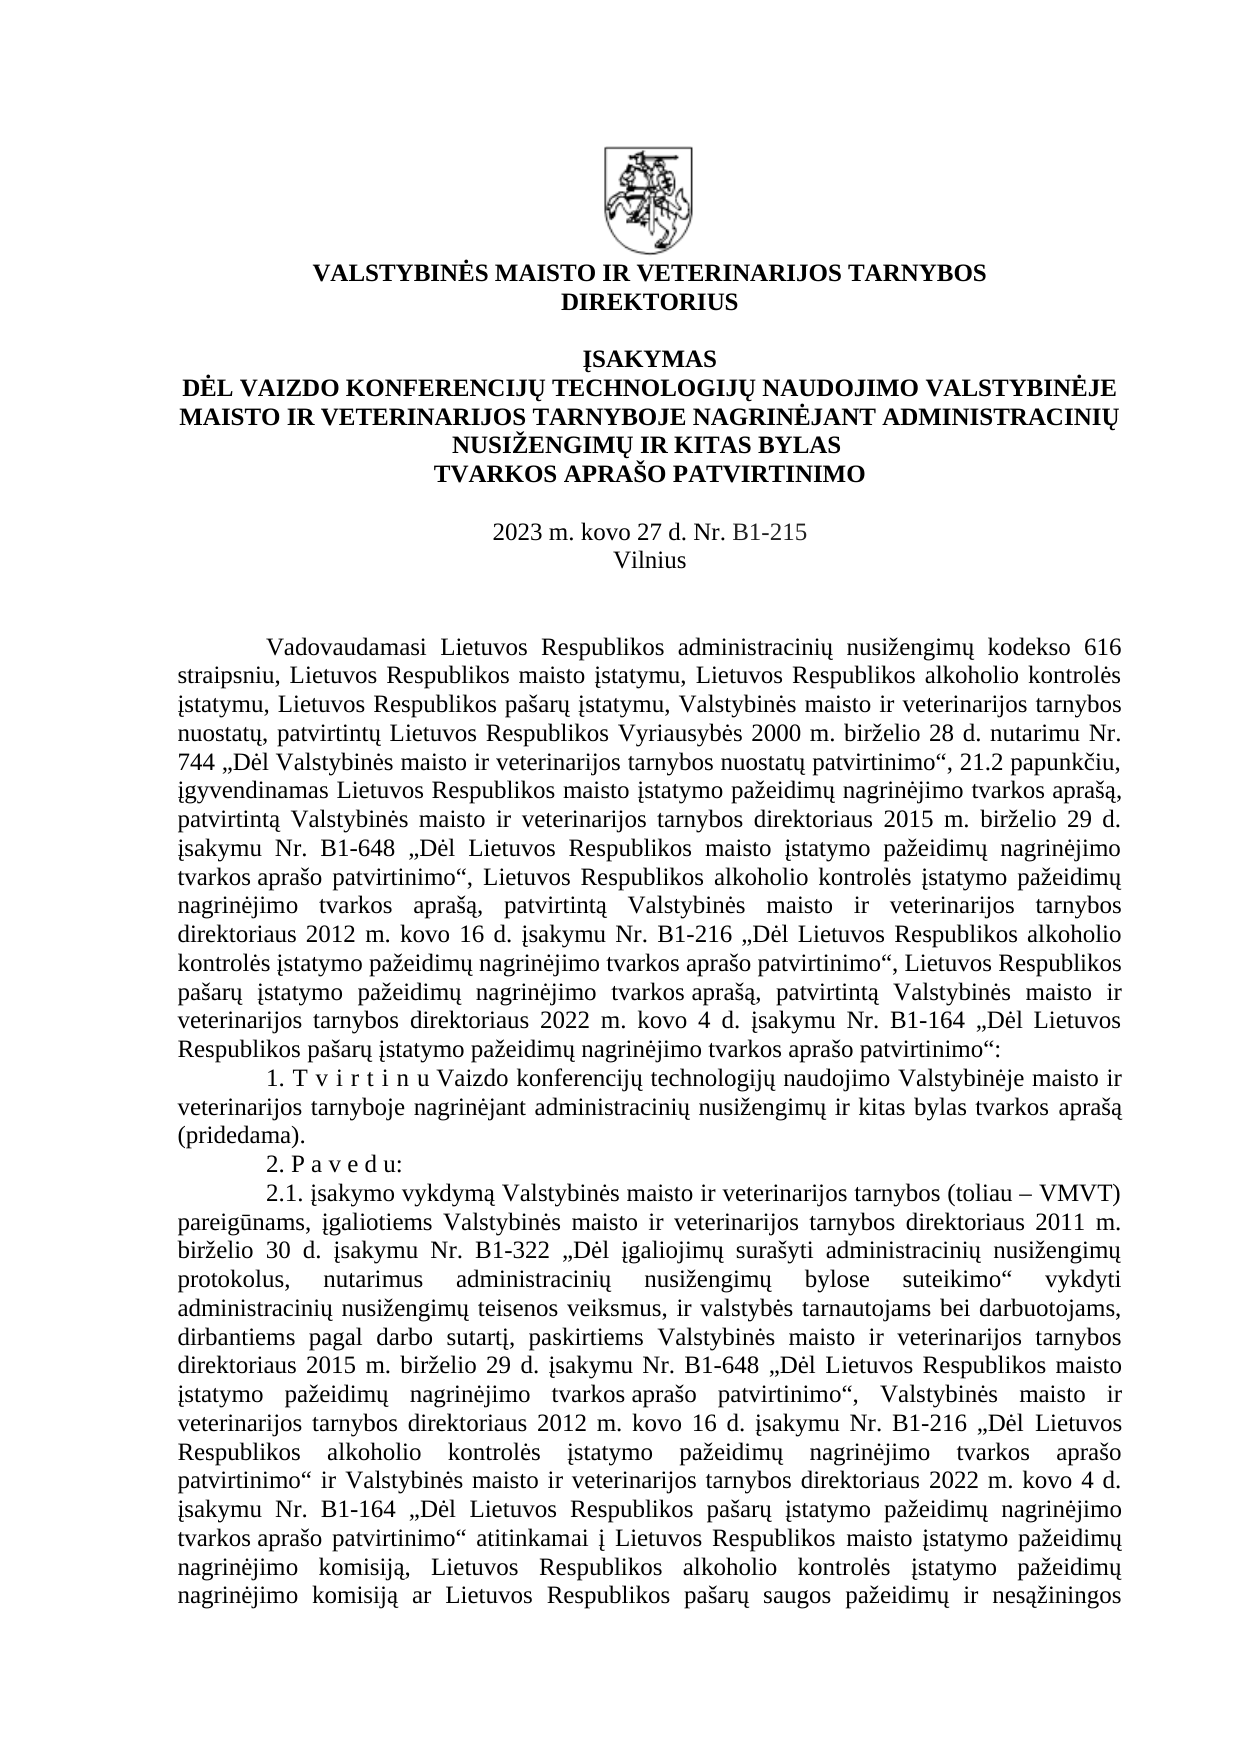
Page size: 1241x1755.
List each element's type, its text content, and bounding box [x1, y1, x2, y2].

text DIREKTORIUS [177, 287, 1122, 315]
text ĮSAKYMAS [177, 344, 1122, 373]
text 1. T v i r t i n u Vaizdo konferencijų technologijų naudojimo Valstybinėje maisto ir veterinarijos tarnyboje nagrinėjant administracinių nusižengimų ir kitas bylas tvarkos aprašą (pridedama). [177, 1063, 1122, 1149]
text VALSTYBINĖS MAISTO IR VETERINARIJOS TARNYBOS [177, 258, 1122, 287]
text TVARKOS aprašo patvirtinimo [177, 459, 1122, 488]
text Vadovaudamasi Lietuvos Respublikos administracinių nusižengimų kodekso 616 straipsniu, Lietuvos Respublikos maisto įstatymu, Lietuvos Respublikos alkoholio kontrolės įstatymu, Lietuvos Respublikos pašarų įstatymu, Valstybinės maisto ir veterinarijos tarnybos nuostatų, patvirtintų Lietuvos Respublikos Vyriausybės 2000 m. birželio 28 d. nutarimu Nr. 744 „Dėl Valstybinės maisto ir veterinarijos tarnybos nuostatų patvirtinimo“, 21.2 papunkčiu, įgyvendinamas Lietuvos Respublikos maisto įstatymo pažeidimų nagrinėjimo tvarkos aprašą, patvirtintą Valstybinės maisto ir veterinarijos tarnybos direktoriaus 2015 m. birželio 29 d. įsakymu Nr. B1-648 „Dėl Lietuvos Respublikos maisto įstatymo pažeidimų nagrinėjimo tvarkos aprašo patvirtinimo“, Lietuvos Respublikos alkoholio kontrolės įstatymo pažeidimų nagrinėjimo tvarkos aprašą, patvirtintą Valstybinės maisto ir veterinarijos tarnybos direktoriaus 2012 m. kovo 16 d. įsakymu Nr. B1-216 „Dėl Lietuvos Respublikos alkoholio kontrolės įstatymo pažeidimų nagrinėjimo tvarkos aprašo patvirtinimo“, Lietuvos Respublikos pašarų įstatymo pažeidimų nagrinėjimo tvarkos aprašą, patvirtintą Valstybinės maisto ir veterinarijos tarnybos direktoriaus 2022 m. kovo 4 d. įsakymu Nr. B1-164 „Dėl Lietuvos Respublikos pašarų įstatymo pažeidimų nagrinėjimo tvarkos aprašo patvirtinimo“: [177, 632, 1122, 1063]
text 2. P a v e d u: [177, 1149, 1122, 1178]
text DĖL VAIZDO KONFERENCIJŲ TECHNOLOGIJŲ NAUDOJIMO VALSTYBINĖJE MAISTO IR VETERINARIJOS TARNYBOJE NAGRINĖJANT ADMINISTRACINIŲ NUSIŽENGIMŲ IR KITAS BYLAS [177, 373, 1122, 459]
text 2.1. įsakymo vykdymą Valstybinės maisto ir veterinarijos tarnybos (toliau – VMVT) pareigūnams, įgaliotiems Valstybinės maisto ir veterinarijos tarnybos direktoriaus 2011 m. birželio 30 d. įsakymu Nr. B1-322 „Dėl įgaliojimų surašyti administracinių nusižengimų protokolus, nutarimus administracinių nusižengimų bylose suteikimo“ vykdyti administracinių nusižengimų teisenos veiksmus, ir valstybės tarnautojams bei darbuotojams, dirbantiems pagal darbo sutartį, paskirtiems Valstybinės maisto ir veterinarijos tarnybos direktoriaus 2015 m. birželio 29 d. įsakymu Nr. B1-648 „Dėl Lietuvos Respublikos maisto įstatymo pažeidimų nagrinėjimo tvarkos aprašo patvirtinimo“, Valstybinės maisto ir veterinarijos tarnybos direktoriaus 2012 m. kovo 16 d. įsakymu Nr. B1-216 „Dėl Lietuvos Respublikos alkoholio kontrolės įstatymo pažeidimų nagrinėjimo tvarkos aprašo patvirtinimo“ ir Valstybinės maisto ir veterinarijos tarnybos direktoriaus 2022 m. kovo 4 d. įsakymu Nr. B1-164 „Dėl Lietuvos Respublikos pašarų įstatymo pažeidimų nagrinėjimo tvarkos aprašo patvirtinimo“ atitinkamai į Lietuvos Respublikos maisto įstatymo pažeidimų nagrinėjimo komisiją, Lietuvos Respublikos alkoholio kontrolės įstatymo pažeidimų nagrinėjimo komisiją ar Lietuvos Respublikos pašarų saugos pažeidimų ir nesąžiningos [177, 1178, 1122, 1609]
text Vilnius [177, 545, 1122, 574]
text 2023 m. kovo 27 d. Nr. B1-215 [177, 517, 1122, 545]
